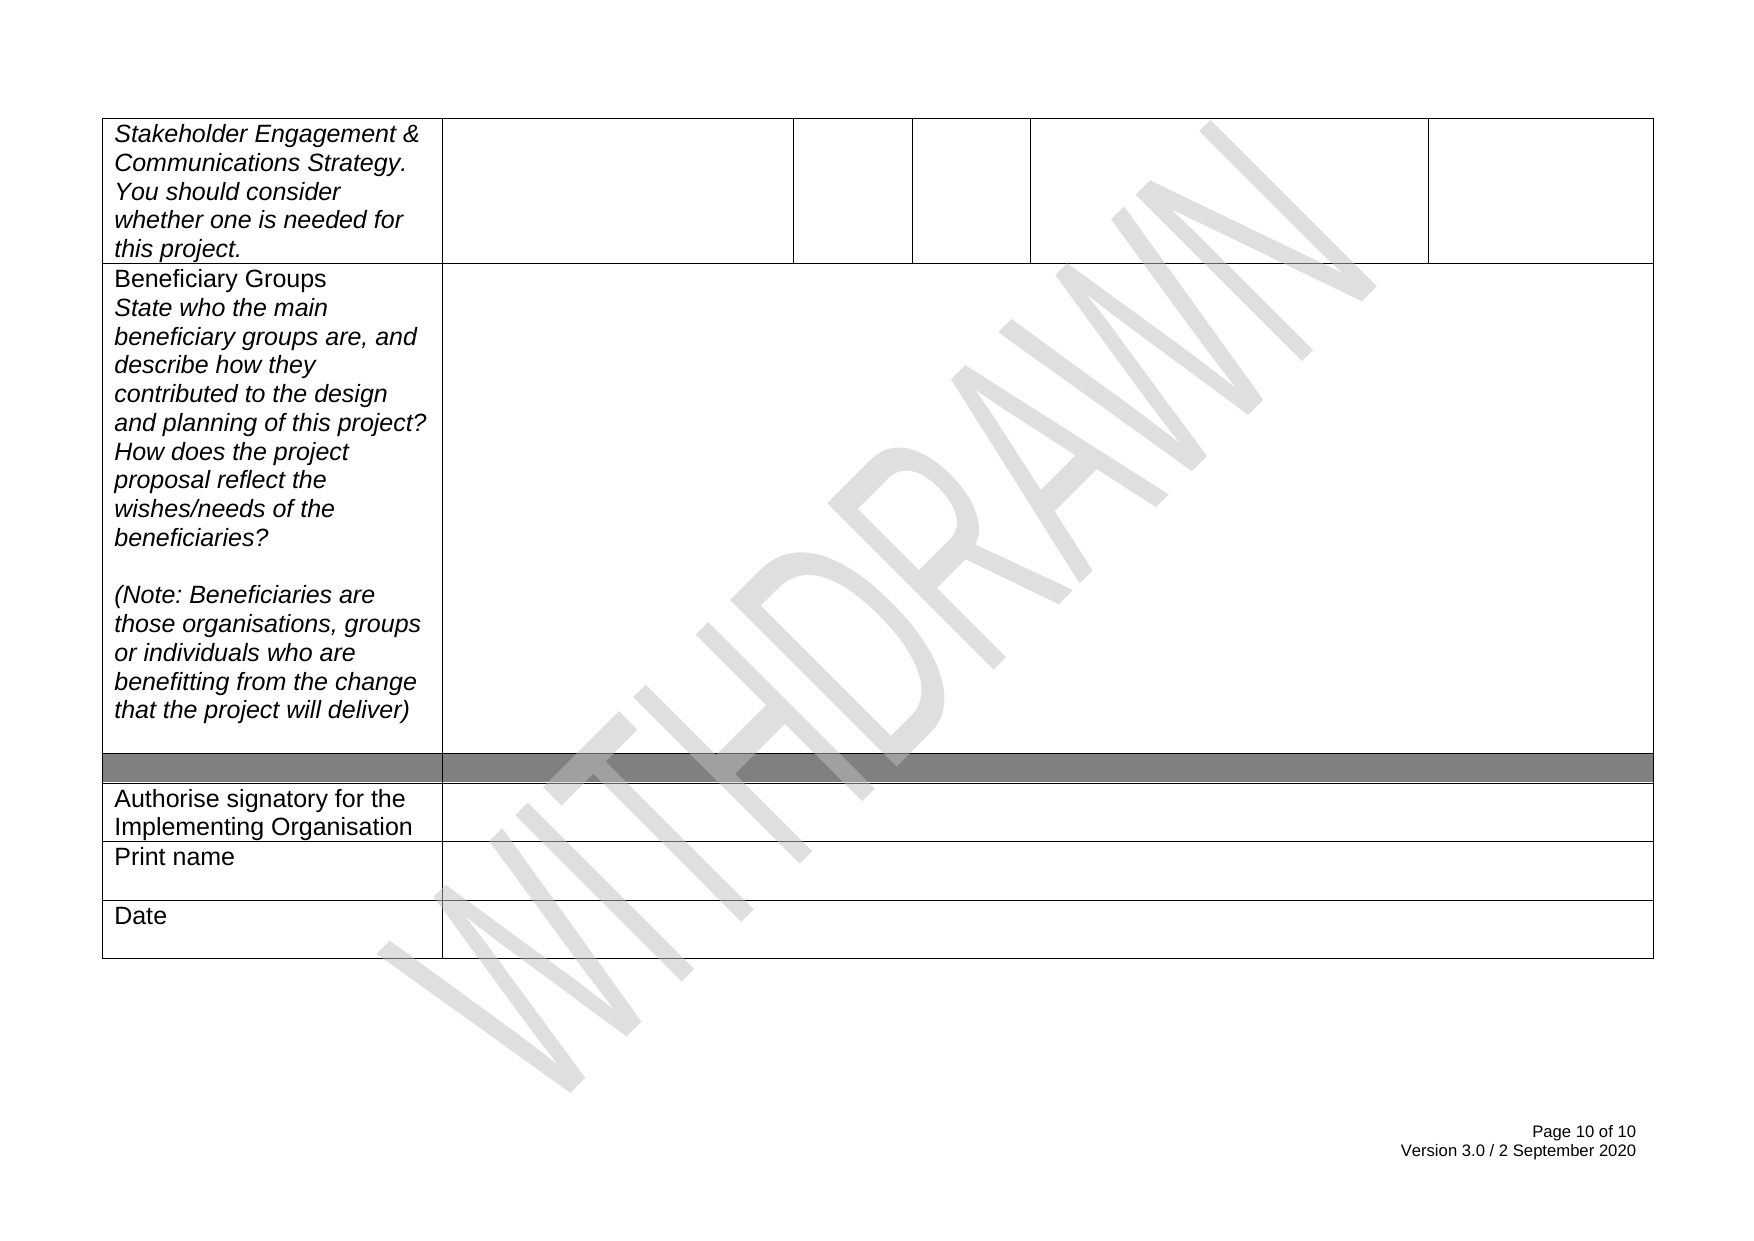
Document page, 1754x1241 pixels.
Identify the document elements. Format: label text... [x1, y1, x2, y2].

table_cell [913, 119, 1030, 263]
table_cell Stakeholder Engagement & Communications Strategy. You should consider whether one is needed for this project. [103, 119, 442, 263]
table_cell [569, 842, 717, 899]
table_cell [1175, 212, 1280, 263]
table_cell [103, 754, 442, 782]
table_cell [1429, 119, 1653, 263]
table_cell [443, 264, 1653, 753]
table_cell Beneficiary Groups State who the main beneficiary groups are, and describe how they contributed to the design and planning of this project? How does the project proposal reflect the wishes/needs of the beneficiaries? (Note: Beneficiaries are those organisations, groups or individuals who are benefitting from the change that the project will deliver) [103, 264, 442, 753]
table_cell [842, 754, 1653, 782]
table_cell [607, 754, 717, 782]
table_cell [443, 754, 575, 782]
table_cell [443, 911, 477, 958]
table_cell [688, 842, 1653, 899]
table_cell [747, 784, 1653, 841]
table_cell [443, 784, 659, 841]
table_cell [628, 901, 1653, 958]
table_cell [443, 119, 793, 263]
table_cell [587, 775, 600, 782]
table_cell [513, 842, 598, 899]
table_cell [1031, 119, 1330, 263]
table_cell [556, 901, 657, 958]
table_cell [469, 920, 518, 958]
table_cell [630, 784, 776, 841]
table_cell Date [103, 901, 442, 958]
table_cell [757, 725, 813, 753]
table_cell [794, 119, 912, 263]
table_cell [736, 754, 842, 782]
table_cell Print name [103, 842, 442, 899]
table_cell [762, 576, 921, 734]
table_cell [1211, 119, 1428, 263]
table_cell [1070, 264, 1232, 384]
table_cell [443, 842, 530, 899]
table_cell Authorise signatory for the Implementing Organisation [103, 784, 442, 841]
table_cell [470, 901, 574, 958]
